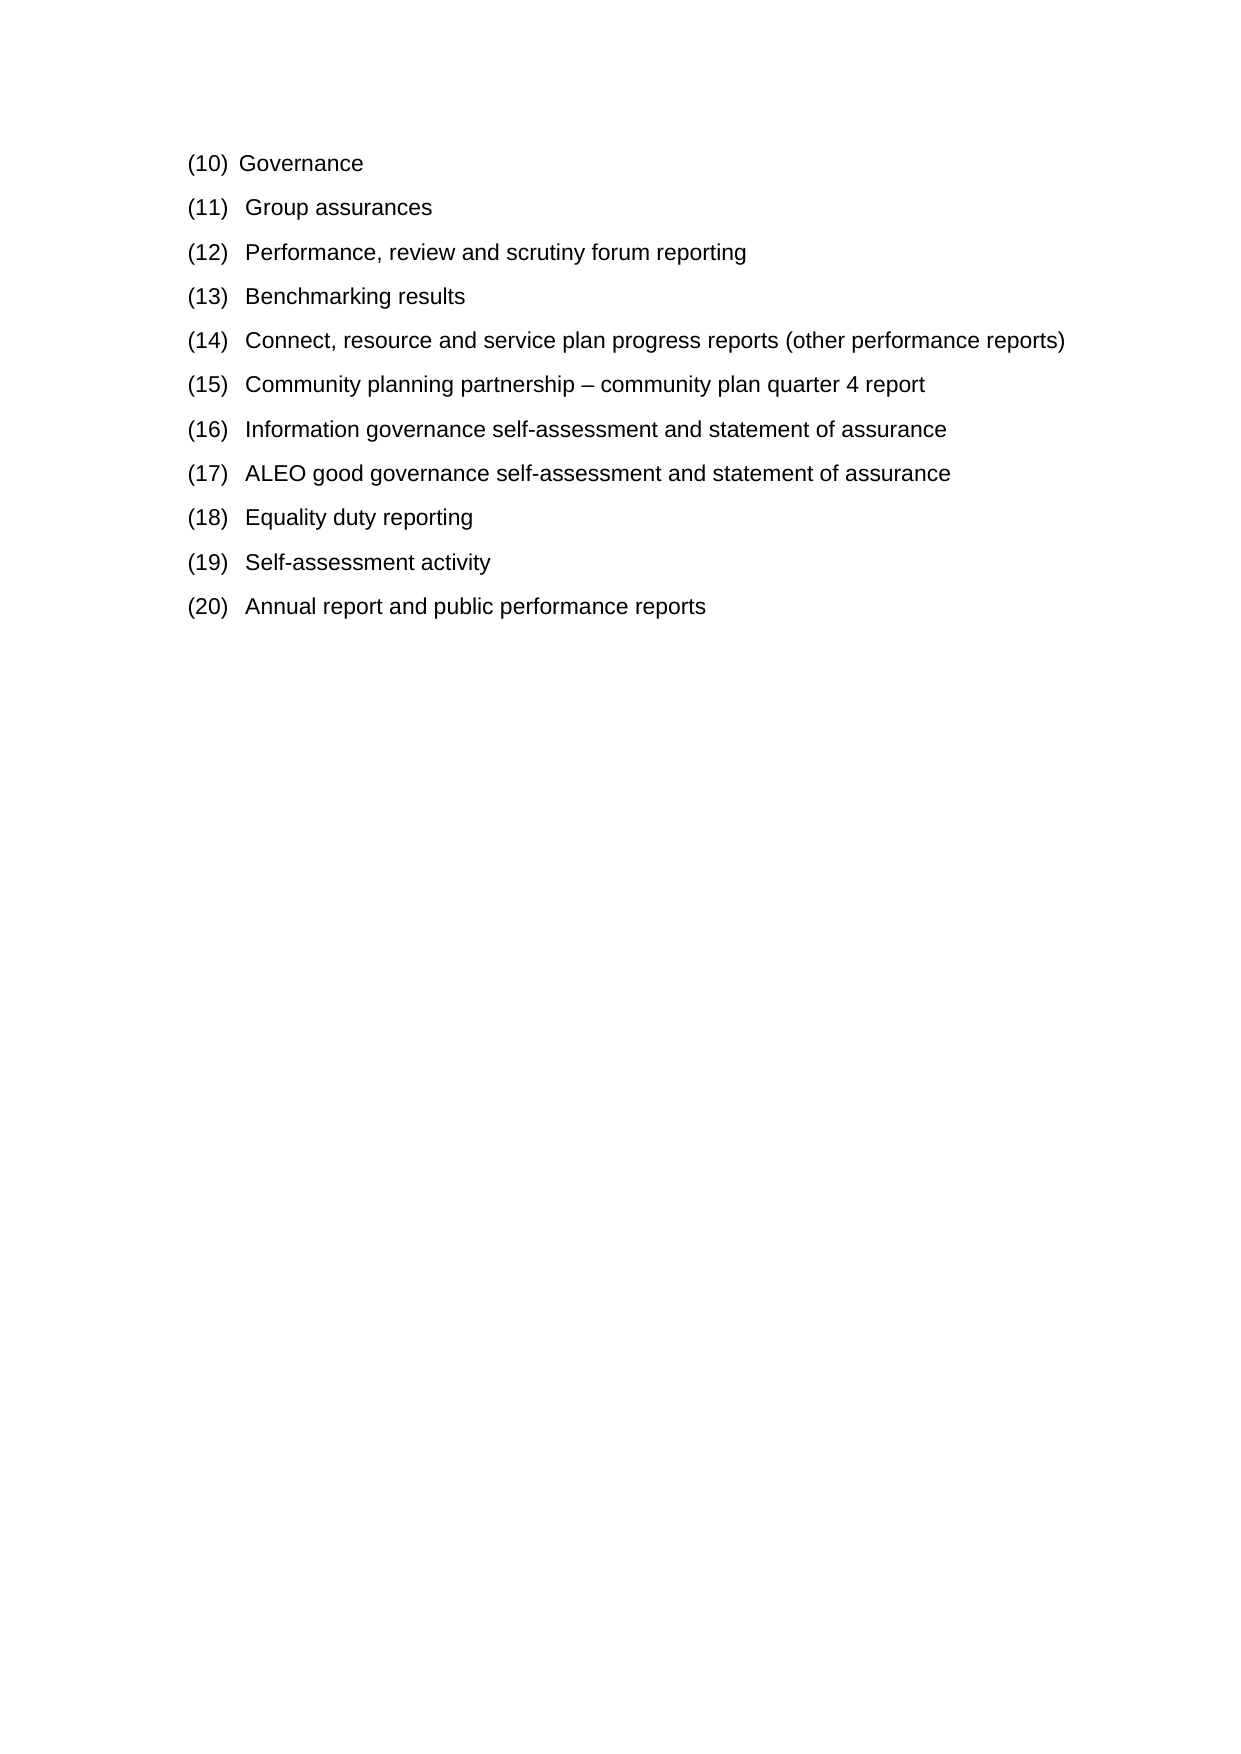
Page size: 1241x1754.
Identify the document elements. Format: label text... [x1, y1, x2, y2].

list Community planning partnership – community plan quarter 4 report [187, 371, 1090, 398]
list Connect, resource and service plan progress reports (other performance reports) [187, 327, 1090, 353]
list Information governance self-assessment and statement of assurance [187, 416, 1090, 442]
list Annual report and public performance reports [187, 593, 1090, 619]
list Equality duty reporting [187, 504, 1090, 531]
list Self-assessment activity [187, 548, 1090, 575]
list ALEO good governance self-assessment and statement of assurance [187, 460, 1090, 486]
list Performance, review and scrutiny forum reporting [187, 238, 1090, 265]
list Group assurances [187, 194, 1090, 221]
list Governance [187, 150, 1090, 176]
list Benchmarking results [187, 283, 1090, 309]
